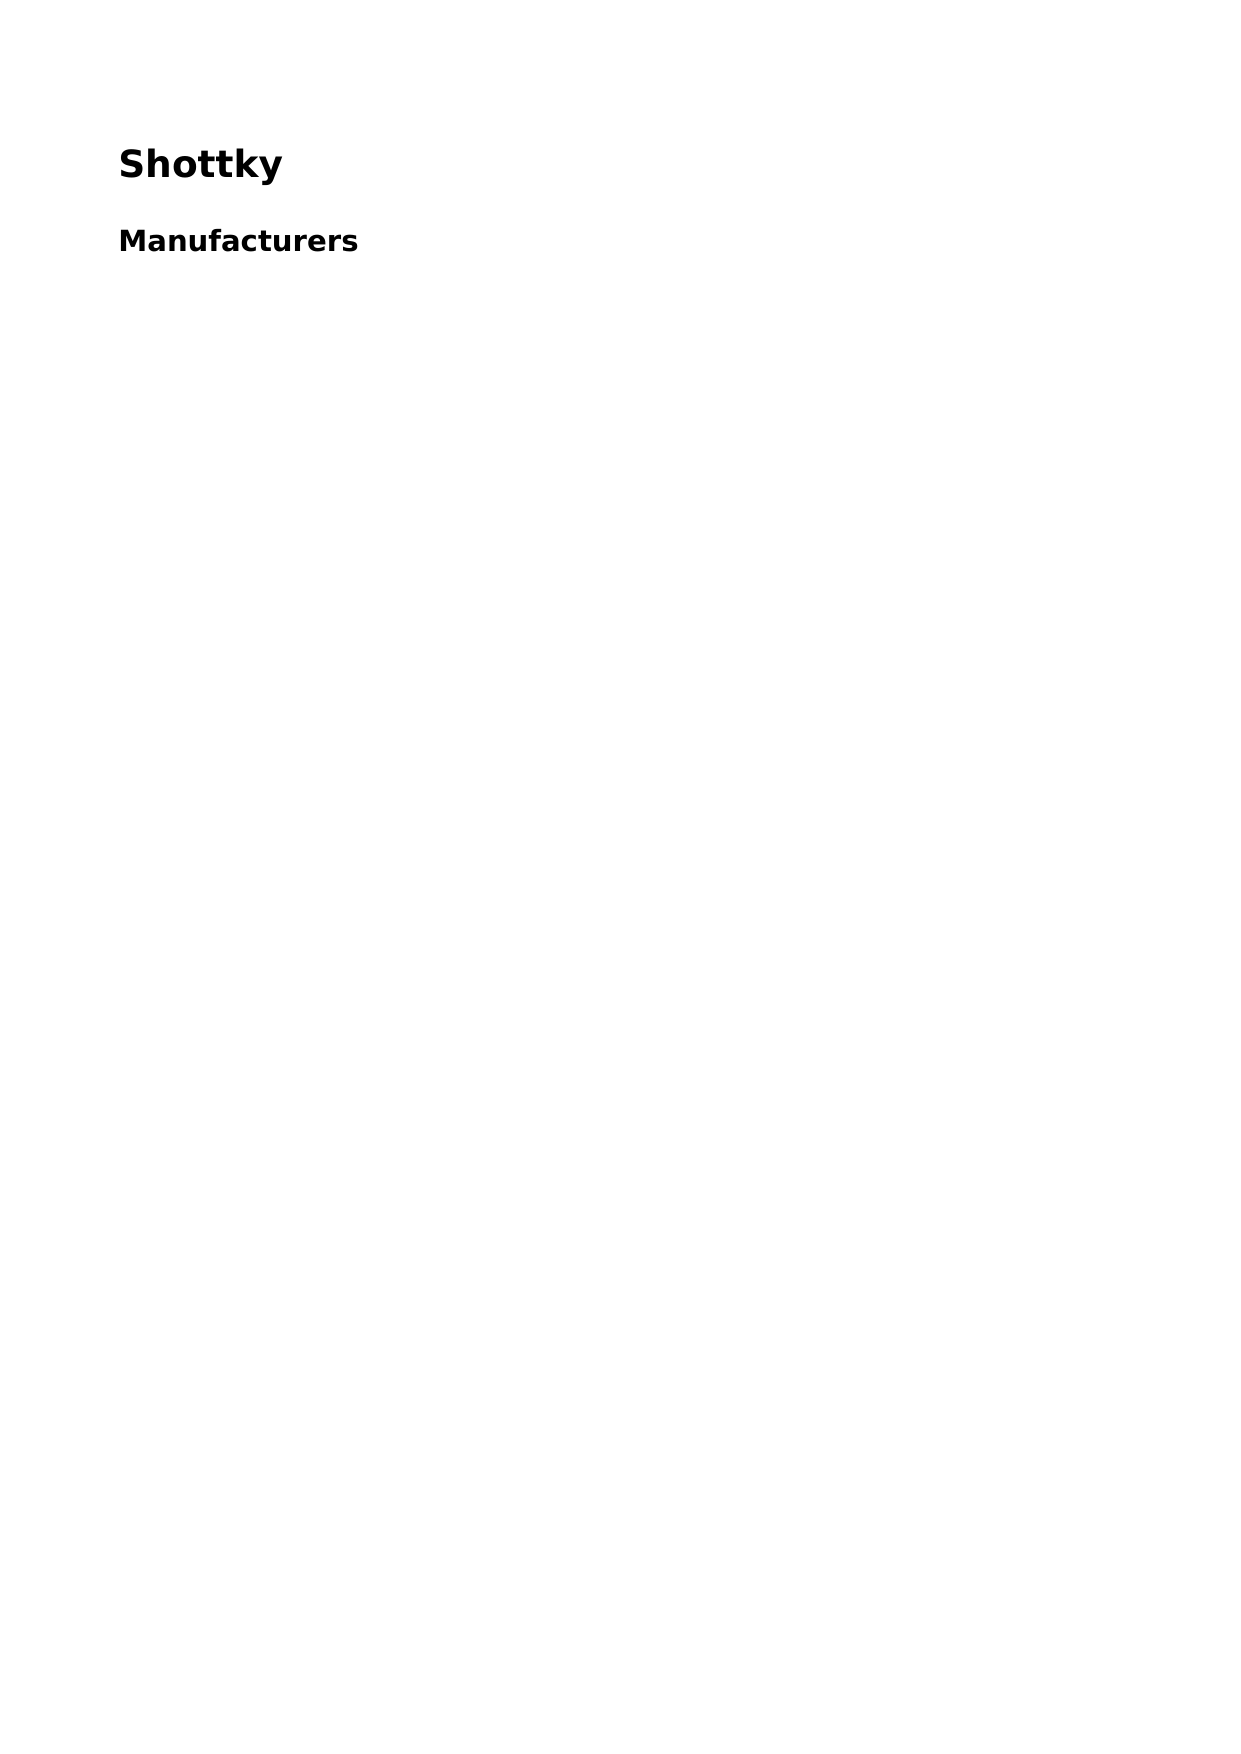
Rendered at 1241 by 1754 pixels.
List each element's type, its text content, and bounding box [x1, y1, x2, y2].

subtitle Shottky [118, 143, 1122, 187]
subtitle Manufacturers [118, 224, 1122, 258]
